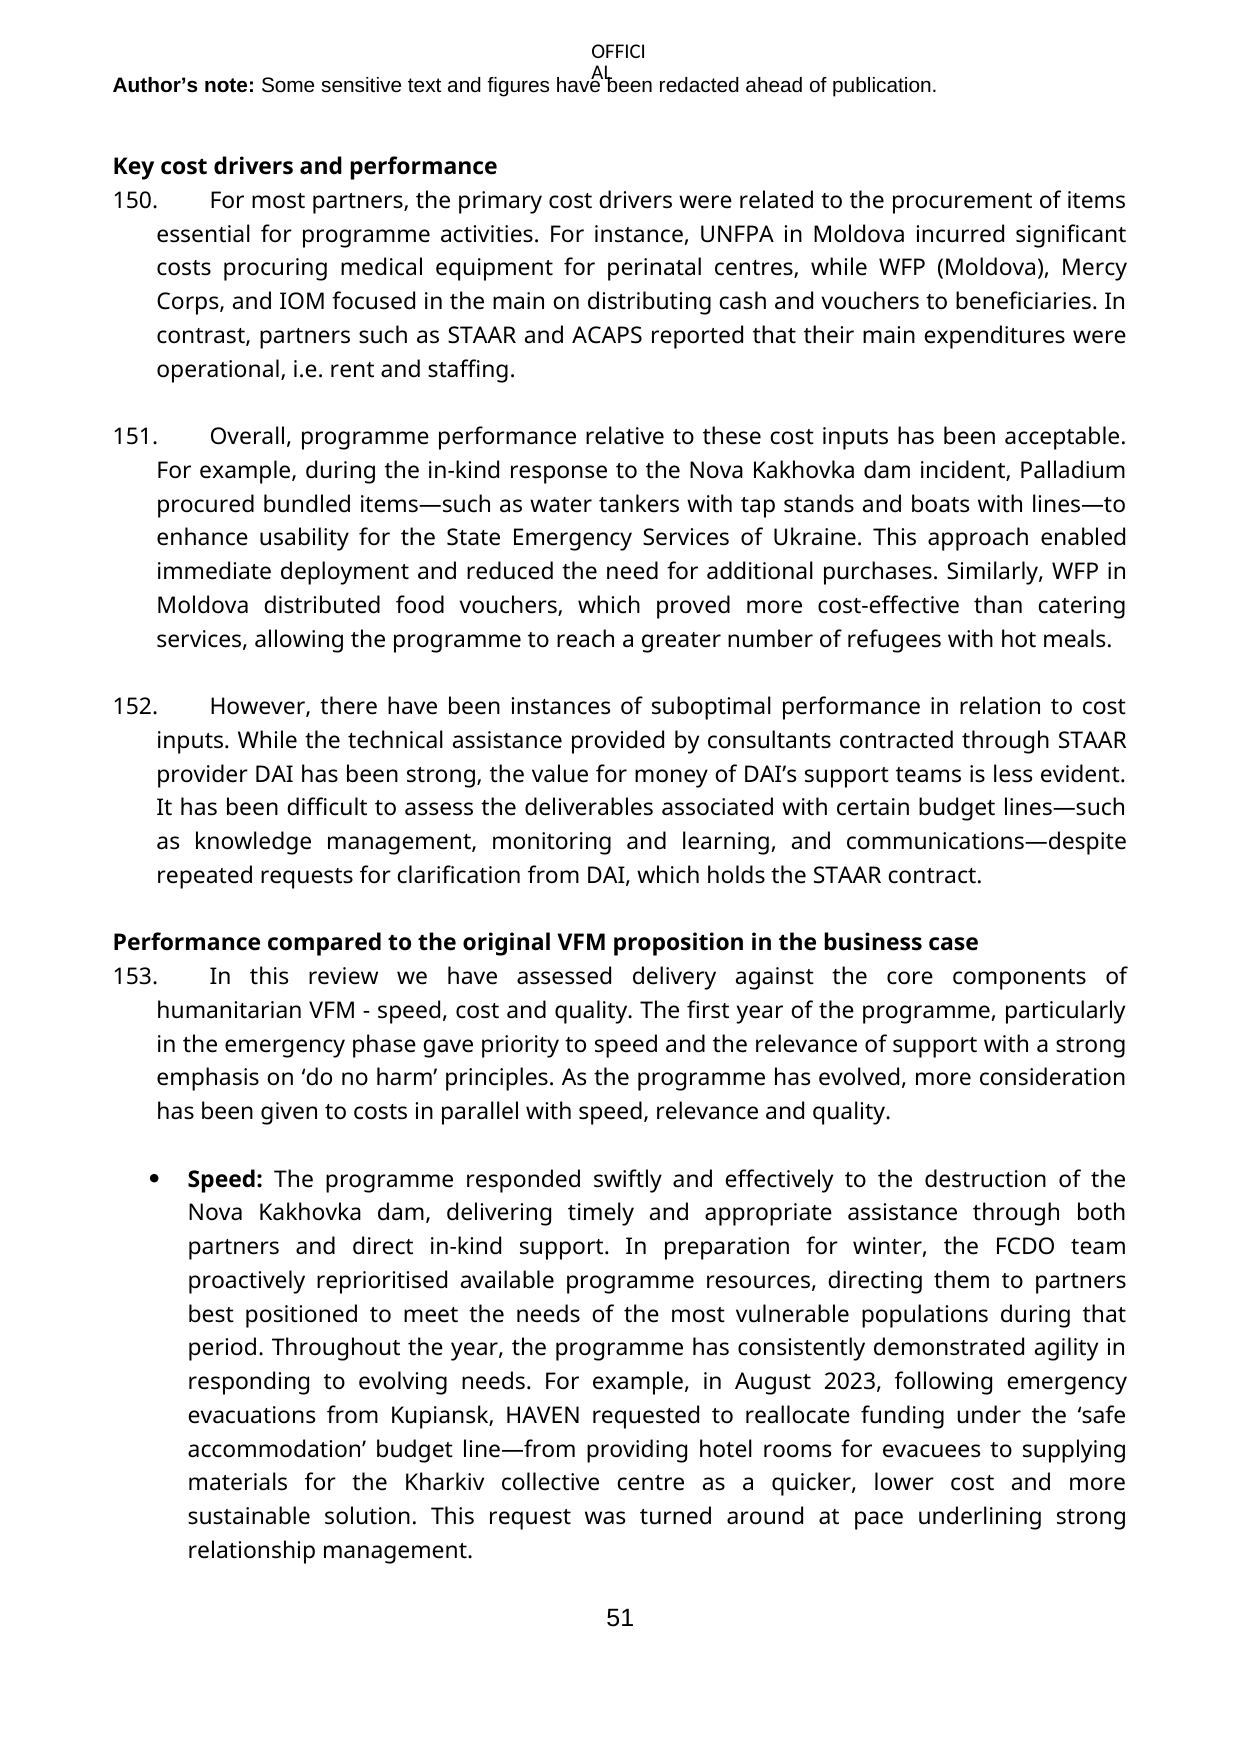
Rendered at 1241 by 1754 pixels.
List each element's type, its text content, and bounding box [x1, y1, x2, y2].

text Key cost drivers and performance [112, 150, 1128, 181]
list Overall, programme performance relative to these cost inputs has been acceptable. For example, during the in-kind response to the Nova Kakhovka dam incident, Palladium procured bundled items—such as water tankers with tap stands and boats with lines—to enhance usability for the State Emergency Services of Ukraine. This approach enabled immediate deployment and reduced the need for additional purchases. Similarly, WFP in Moldova distributed food vouchers, which proved more cost-effective than catering services, allowing the programme to reach a greater number of refugees with hot meals. [112, 420, 1128, 654]
list In this review we have assessed delivery against the core components of humanitarian VFM - speed, cost and quality. The first year of the programme, particularly in the emergency phase gave priority to speed and the relevance of support with a strong emphasis on ‘do no harm’ principles. As the programme has evolved, more consideration has been given to costs in parallel with speed, relevance and quality. [112, 960, 1128, 1126]
text Performance compared to the original VFM proposition in the business case [112, 926, 1128, 957]
list Speed: The programme responded swiftly and effectively to the destruction of the Nova Kakhovka dam, delivering timely and appropriate assistance through both partners and direct in-kind support. In preparation for winter, the FCDO team proactively reprioritised available programme resources, directing them to partners best positioned to meet the needs of the most vulnerable populations during that period. Throughout the year, the programme has consistently demonstrated agility in responding to evolving needs. For example, in August 2023, following emergency evacuations from Kupiansk, HAVEN requested to reallocate funding under the ‘safe accommodation’ budget line—from providing hotel rooms for evacuees to supplying materials for the Kharkiv collective centre as a quicker, lower cost and more sustainable solution. This request was turned around at pace underlining strong relationship management. [150, 1162, 1128, 1565]
list For most partners, the primary cost drivers were related to the procurement of items essential for programme activities. For instance, UNFPA in Moldova incurred significant costs procuring medical equipment for perinatal centres, while WFP (Moldova), Mercy Corps, and IOM focused in the main on distributing cash and vouchers to beneficiaries. In contrast, partners such as STAAR and ACAPS reported that their main expenditures were operational, i.e. rent and staffing. [112, 184, 1128, 384]
list However, there have been instances of suboptimal performance in relation to cost inputs. While the technical assistance provided by consultants contracted through STAAR provider DAI has been strong, the value for money of DAI’s support teams is less evident. It has been difficult to assess the deliverables associated with certain budget lines—such as knowledge management, monitoring and learning, and communications—despite repeated requests for clarification from DAI, which holds the STAAR contract. [112, 690, 1128, 890]
